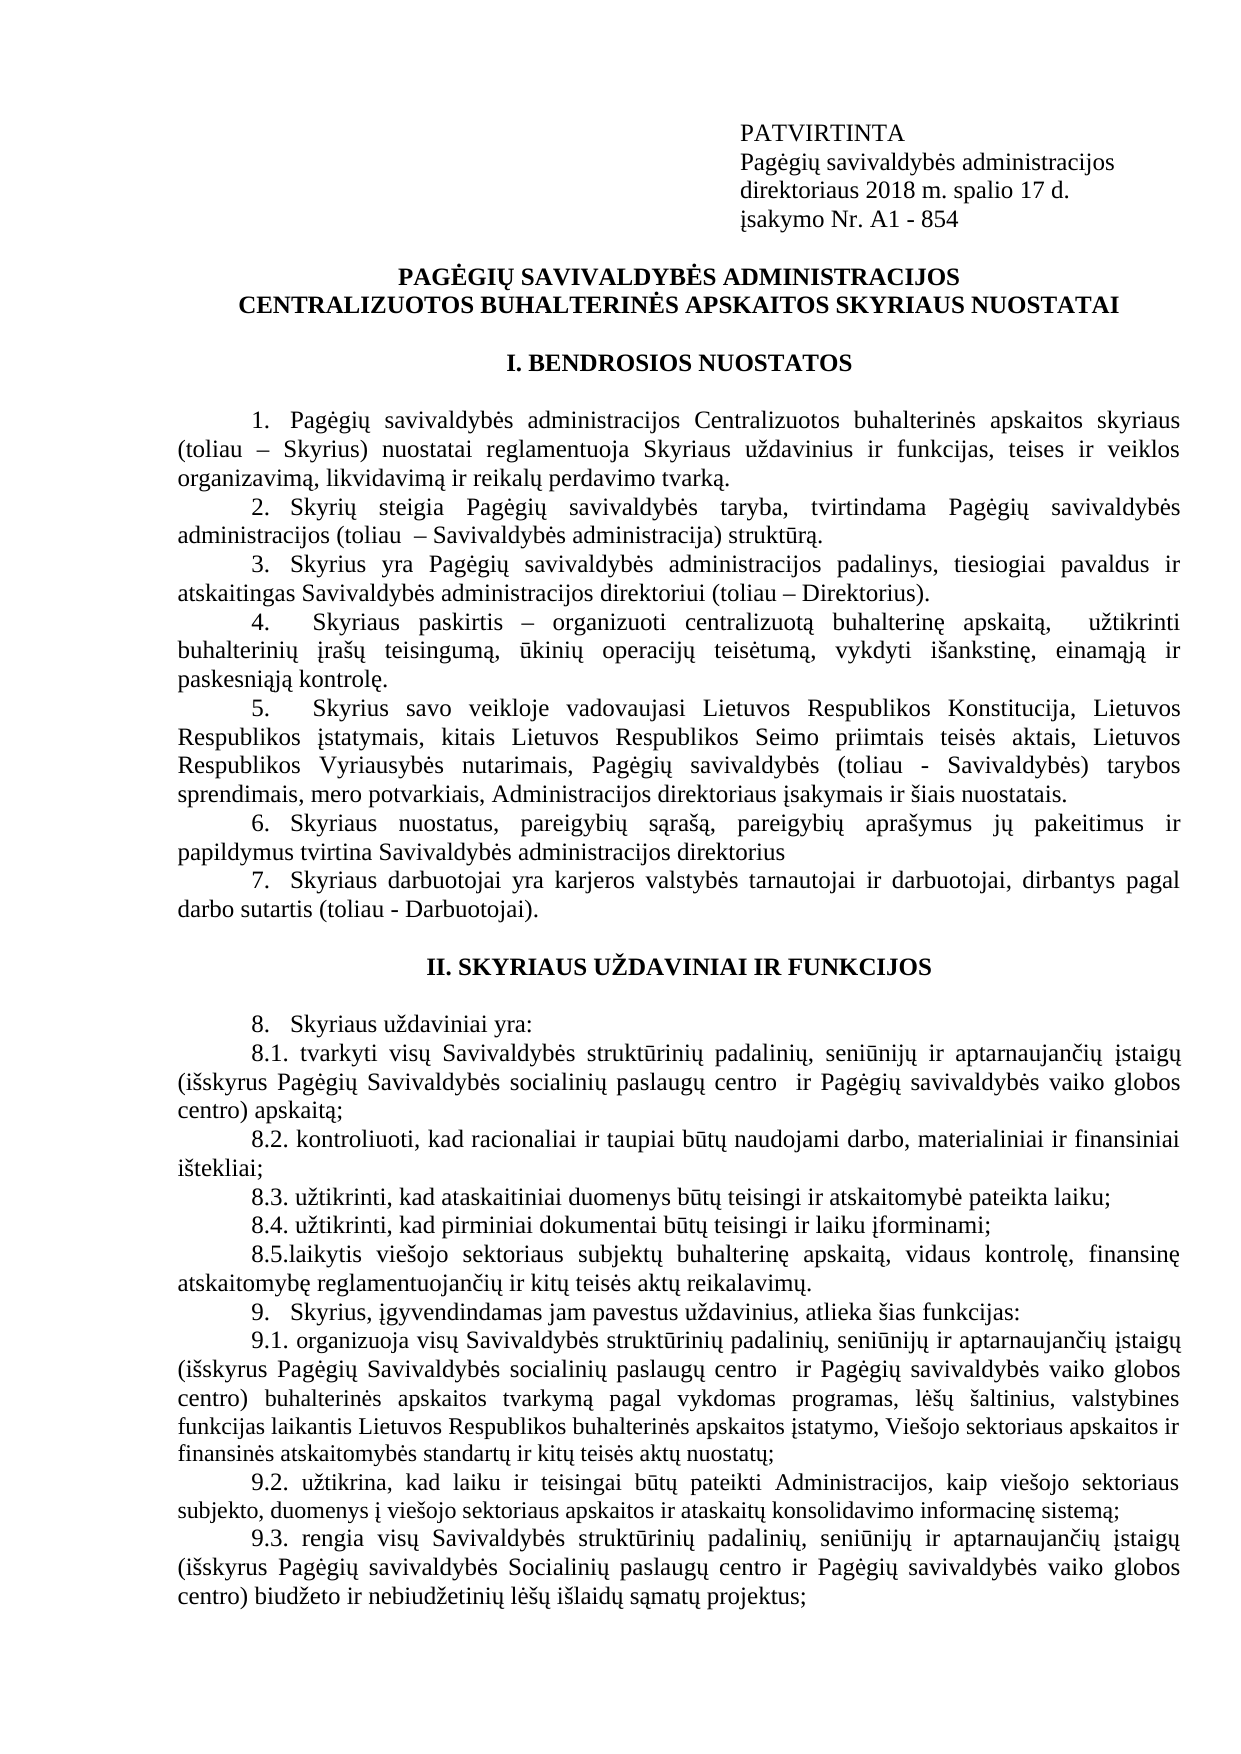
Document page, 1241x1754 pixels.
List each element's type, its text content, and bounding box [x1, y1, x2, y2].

text 9.1. organizuoja visų Savivaldybės struktūrinių padalinių, seniūnijų ir aptarnaujančių įstaigų (išskyrus Pagėgių Savivaldybės socialinių paslaugų centro ir Pagėgių savivaldybės vaiko globos centro) buhalterinės apskaitos tvarkymą pagal vykdomas programas, lėšų šaltinius, valstybines funkcijas laikantis Lietuvos Respublikos buhalterinės apskaitos įstatymo, Viešojo sektoriaus apskaitos ir finansinės atskaitomybės standartų ir kitų teisės aktų nuostatų; [177, 1326, 1181, 1467]
text 8.5.laikytis viešojo sektoriaus subjektų buhalterinę apskaitą, vidaus kontrolę, finansinę atskaitomybę reglamentuojančių ir kitų teisės aktų reikalavimų. [177, 1239, 1181, 1297]
text 3. Skyrius yra Pagėgių savivaldybės administracijos padalinys, tiesiogiai pavaldus ir atskaitingas Savivaldybės administracijos direktoriui (toliau – Direktorius). [177, 549, 1181, 607]
text 7. Skyriaus darbuotojai yra karjeros valstybės tarnautojai ir darbuotojai, dirbantys pagal darbo sutartis (toliau - Darbuotojai). [177, 866, 1181, 923]
text 2. Skyrių steigia Pagėgių savivaldybės taryba, tvirtindama Pagėgių savivaldybės administracijos (toliau – Savivaldybės administracija) struktūrą. [177, 492, 1181, 549]
text 8.3. užtikrinti, kad ataskaitiniai duomenys būtų teisingi ir atskaitomybė pateikta laiku; [177, 1182, 1181, 1211]
text direktoriaus 2018 m. spalio 17 d. [177, 176, 1181, 204]
text II. SKYRIAUS UŽDAVINIAI IR FUNKCIJOS [177, 952, 1181, 981]
text 8.2. kontroliuoti, kad racionaliai ir taupiai būtų naudojami darbo, materialiniai ir finansiniai ištekliai; [177, 1124, 1181, 1182]
text 5. Skyrius savo veikloje vadovaujasi Lietuvos Respublikos Konstitucija, Lietuvos Respublikos įstatymais, kitais Lietuvos Respublikos Seimo priimtais teisės aktais, Lietuvos Respublikos Vyriausybės nutarimais, Pagėgių savivaldybės (toliau - Savivaldybės) tarybos sprendimais, mero potvarkiais, Administracijos direktoriaus įsakymais ir šiais nuostatais. [177, 693, 1181, 808]
text 4. Skyriaus paskirtis – organizuoti centralizuotą buhalterinę apskaitą, užtikrinti buhalterinių įrašų teisingumą, ūkinių operacijų teisėtumą, vykdyti išankstinę, einamąją ir paskesniąją kontrolę. [177, 607, 1181, 693]
text Pagėgių savivaldybės administracijos [177, 147, 1181, 176]
text 9.2. užtikrina, kad laiku ir teisingai būtų pateikti Administracijos, kaip viešojo sektoriaus subjekto, duomenys į viešojo sektoriaus apskaitos ir ataskaitų konsolidavimo informacinę sistemą; [177, 1467, 1181, 1523]
text 8.1. tvarkyti visų Savivaldybės struktūrinių padalinių, seniūnijų ir aptarnaujančių įstaigų (išskyrus Pagėgių Savivaldybės socialinių paslaugų centro ir Pagėgių savivaldybės vaiko globos centro) apskaitą; [177, 1038, 1181, 1124]
text 8.4. užtikrinti, kad pirminiai dokumentai būtų teisingi ir laiku įforminami; [177, 1211, 1181, 1239]
text 1. Pagėgių savivaldybės administracijos Centralizuotos buhalterinės apskaitos skyriaus (toliau – Skyrius) nuostatai reglamentuoja Skyriaus uždavinius ir funkcijas, teises ir veiklos organizavimą, likvidavimą ir reikalų perdavimo tvarką. [177, 406, 1181, 492]
text 9.3. rengia visų Savivaldybės struktūrinių padalinių, seniūnijų ir aptarnaujančių įstaigų (išskyrus Pagėgių savivaldybės Socialinių paslaugų centro ir Pagėgių savivaldybės vaiko globos centro) biudžeto ir nebiudžetinių lėšų išlaidų sąmatų projektus; [177, 1523, 1181, 1610]
text 8. Skyriaus uždaviniai yra: [177, 1009, 1181, 1038]
text 9. Skyrius, įgyvendindamas jam pavestus uždavinius, atlieka šias funkcijas: [177, 1297, 1181, 1326]
text įsakymo Nr. A1 - 854 [177, 204, 1181, 233]
text 6. Skyriaus nuostatus, pareigybių sąrašą, pareigybių aprašymus jų pakeitimus ir papildymus tvirtina Savivaldybės administracijos direktorius [177, 808, 1181, 866]
text PAGĖGIŲ SAVIVALDYBĖS ADMINISTRACIJOS CENTRALIZUOTOS BUHALTERINĖS APSKAITOS SKYRIAUS NUOSTATAI I. BENDROSIOS NUOSTATOS [177, 262, 1181, 377]
text PATVIRTINTA [177, 118, 1181, 147]
